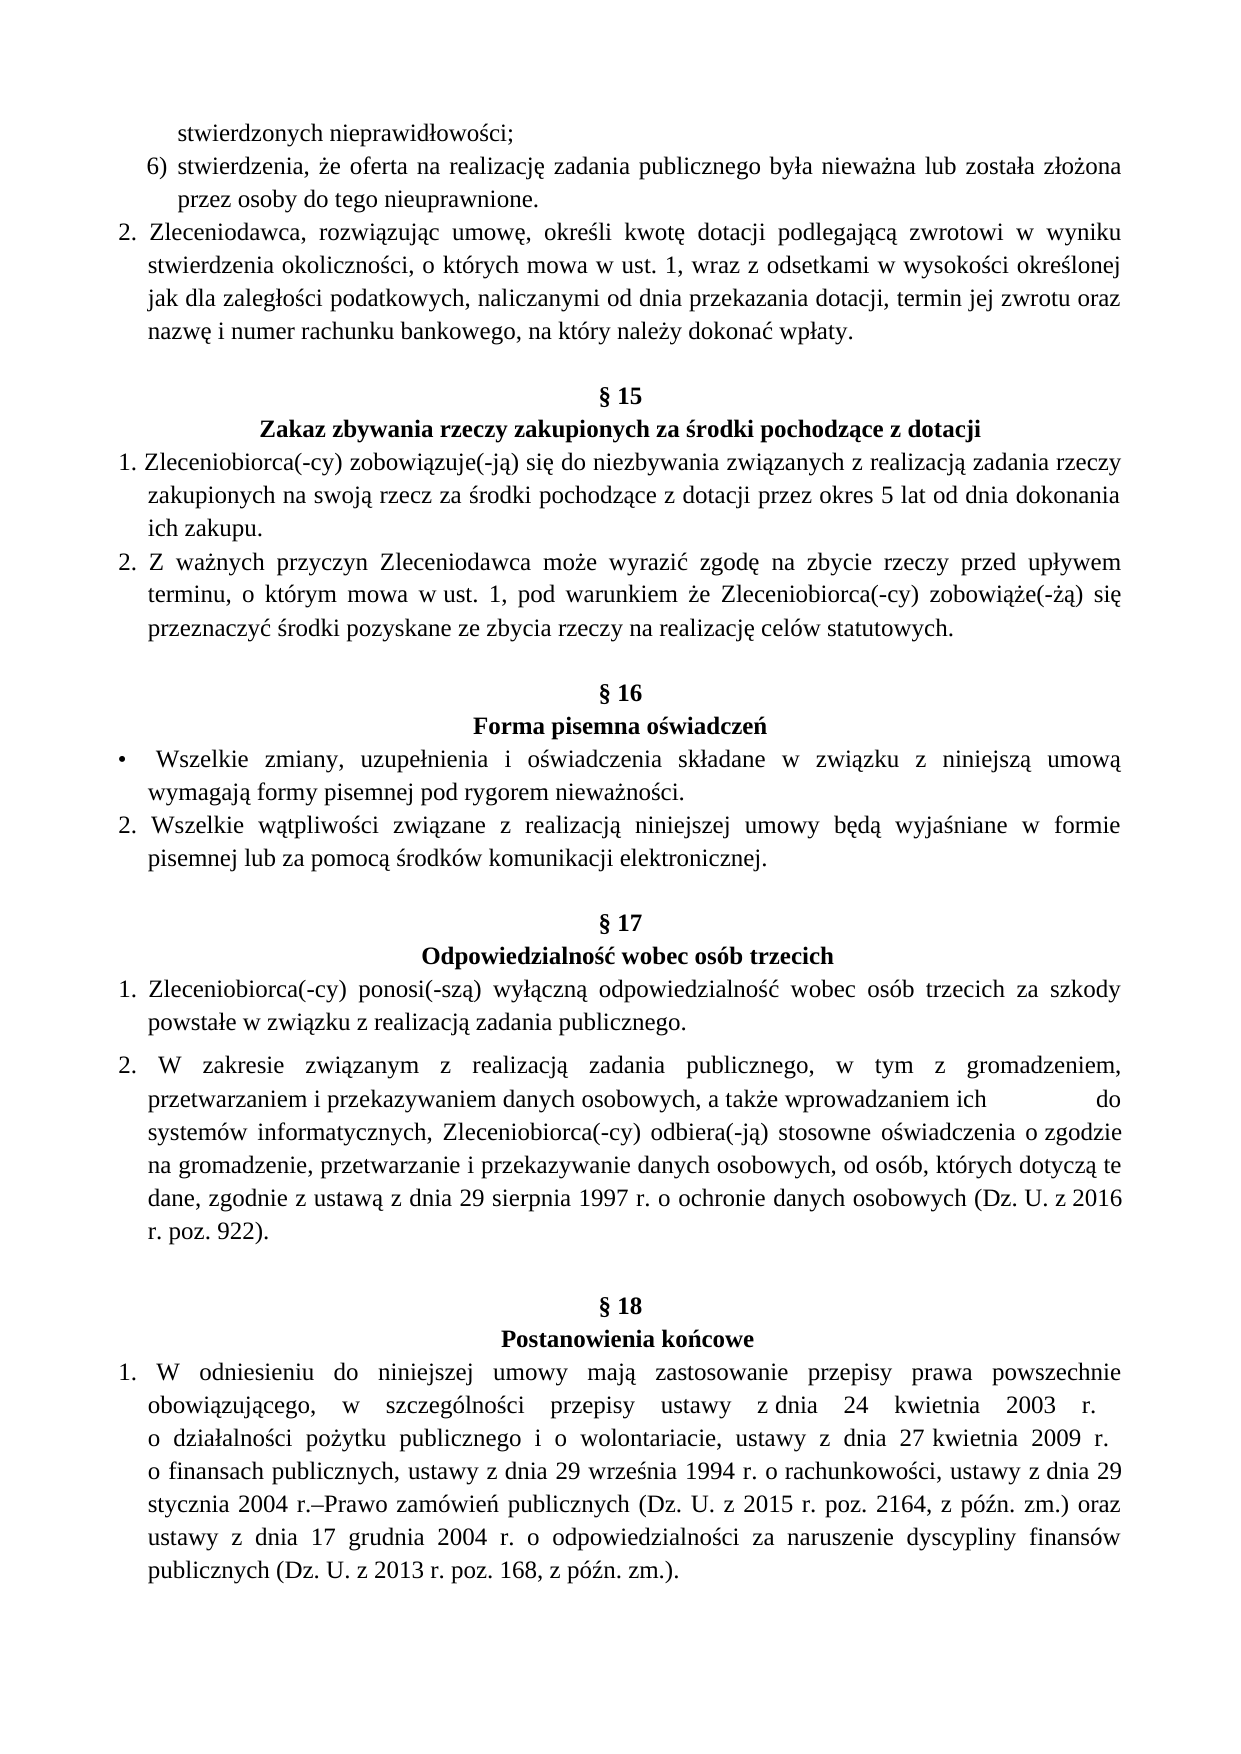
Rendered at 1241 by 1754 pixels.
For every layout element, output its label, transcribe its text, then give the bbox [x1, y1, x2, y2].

text 1. W odniesieniu do niniejszej umowy mają zastosowanie przepisy prawa powszechnie obowiązującego, w szczególności przepisy ustawy z dnia 24 kwietnia 2003 r. o działalności pożytku publicznego i o wolontariacie, ustawy z dnia 27 kwietnia 2009 r. o finansach publicznych, ustawy z dnia 29 września 1994 r. o rachunkowości, ustawy z dnia 29 stycznia 2004 r.–Prawo zamówień publicznych (Dz. U. z 2015 r. poz. 2164, z późn. zm.) oraz ustawy z dnia 17 grudnia 2004 r. o odpowiedzialności za naruszenie dyscypliny finansów publicznych (Dz. U. z 2013 r. poz. 168, z późn. zm.). [118, 1357, 1122, 1584]
text § 17 [118, 908, 1122, 937]
text 6) stwierdzenia, że oferta na realizację zadania publicznego była nieważna lub została złożona przez osoby do tego nieuprawnione. [146, 151, 1122, 213]
text § 15 [118, 381, 1122, 410]
text 2. W zakresie związanym z realizacją zadania publicznego, w tym z gromadzeniem, przetwarzaniem i przekazywaniem danych osobowych, a także wprowadzaniem ich do systemów informatycznych, Zleceniobiorca(-cy) odbiera(-ją) stosowne oświadczenia o zgodzie na gromadzenie, przetwarzanie i przekazywanie danych osobowych, od osób, których dotyczą te dane, zgodnie z ustawą z dnia 29 sierpnia 1997 r. o ochronie danych osobowych (Dz. U. z 2016 r. poz. 922). [118, 1051, 1122, 1244]
text 2. Z ważnych przyczyn Zleceniodawca może wyrazić zgodę na zbycie rzeczy przed upływem terminu, o którym mowa w ust. 1, pod warunkiem że Zleceniobiorca(-cy) zobowiąże(-żą) się przeznaczyć środki pozyskane ze zbycia rzeczy na realizację celów statutowych. [118, 547, 1122, 641]
text 1. Zleceniobiorca(-cy) ponosi(-szą) wyłączną odpowiedzialność wobec osób trzecich za szkody powstałe w związku z realizacją zadania publicznego. [118, 974, 1122, 1036]
text stwierdzonych nieprawidłowości; [146, 118, 1122, 147]
text Odpowiedzialność wobec osób trzecich [133, 941, 1122, 970]
text Postanowienia końcowe [133, 1324, 1122, 1353]
text 2. Zleceniodawca, rozwiązując umowę, określi kwotę dotacji podlegającą zwrotowi w wyniku stwierdzenia okoliczności, o których mowa w ust. 1, wraz z odsetkami w wysokości określonej jak dla zaległości podatkowych, naliczanymi od dnia przekazania dotacji, termin jej zwrotu oraz nazwę i numer rachunku bankowego, na który należy dokonać wpłaty. [118, 217, 1122, 345]
text § 16 [118, 678, 1122, 707]
text § 18 [118, 1291, 1122, 1320]
text Forma pisemna oświadczeń [118, 711, 1122, 739]
text 1. Zleceniobiorca(-cy) zobowiązuje(-ją) się do niezbywania związanych z realizacją zadania rzeczy zakupionych na swoją rzecz za środki pochodzące z dotacji przez okres 5 lat od dnia dokonania ich zakupu. [118, 447, 1122, 542]
text Zakaz zbywania rzeczy zakupionych za środki pochodzące z dotacji [118, 414, 1122, 443]
list Wszelkie zmiany, uzupełnienia i oświadczenia składane w związku z niniejszą umową wymagają formy pisemnej pod rygorem nieważności. [110, 744, 1122, 806]
text 2. Wszelkie wątpliwości związane z realizacją niniejszej umowy będą wyjaśniane w formie pisemnej lub za pomocą środków komunikacji elektronicznej. [118, 810, 1122, 872]
